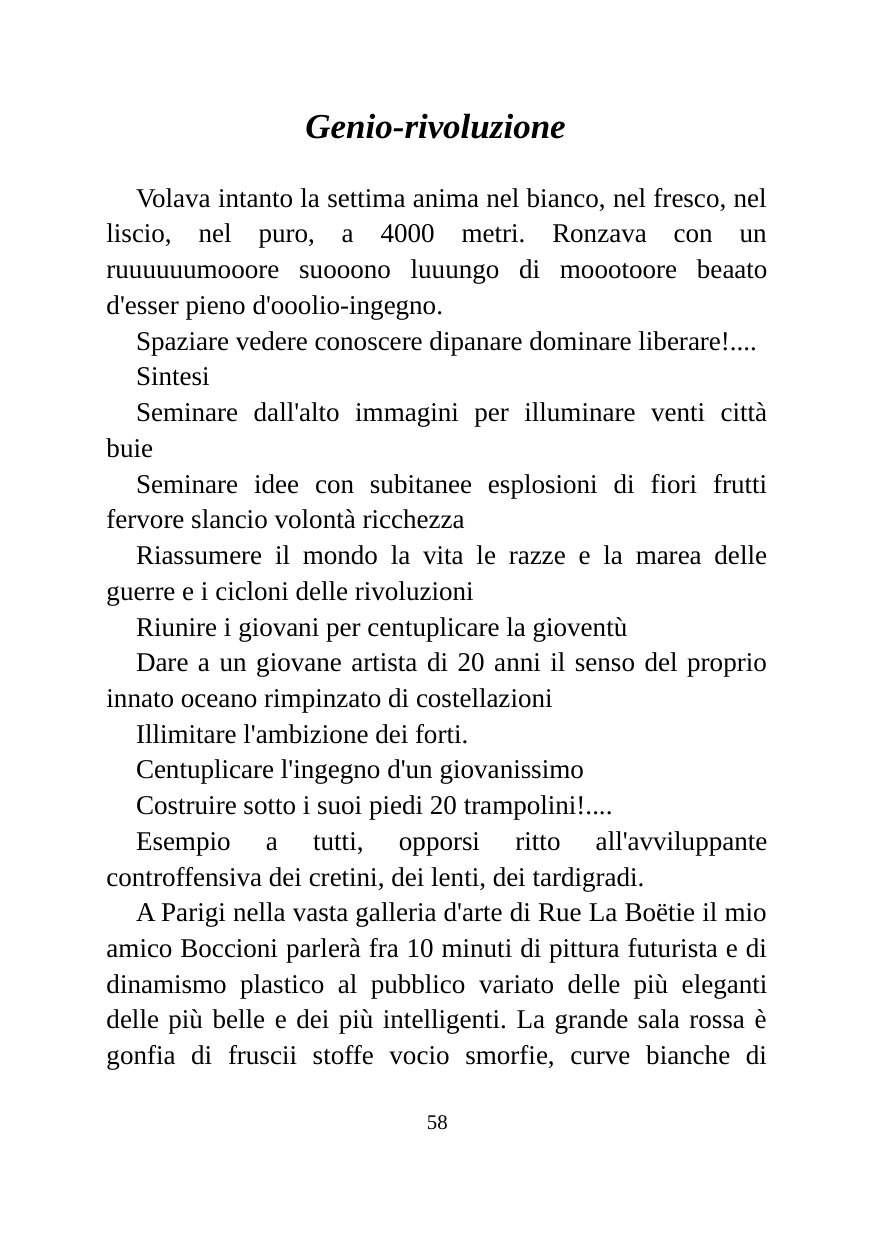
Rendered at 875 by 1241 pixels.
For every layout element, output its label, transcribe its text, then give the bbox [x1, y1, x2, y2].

text Spaziare vedere conoscere dipanare dominare liberare!.... [106, 325, 768, 356]
text Riunire i giovani per centuplicare la gioventù [106, 611, 768, 642]
text Riassumere il mondo la vita le razze e la marea delle guerre e i cicloni delle rivoluzioni [106, 539, 768, 606]
text Esempio a tutti, opporsi ritto all'avviluppante controffensiva dei cretini, dei lenti, dei tardigradi. [106, 825, 768, 892]
text Centuplicare l'ingegno d'un giovanissimo [106, 753, 768, 785]
text Volava intanto la settima anima nel bianco, nel fresco, nel liscio, nel puro, a 4000 metri. Ronzava con un ruuuuuumooore suooono luuungo di moootoore beaato d'esser pieno d'ooolio-ingegno. [106, 182, 768, 320]
text Illimitare l'ambizione dei forti. [106, 718, 768, 749]
text Sintesi [106, 361, 768, 392]
text Seminare dall'alto immagini per illuminare venti città buie [106, 396, 768, 463]
text A Parigi nella vasta galleria d'arte di Rue La Boëtie il mio amico Boccioni parlerà fra 10 minuti di pittura futurista e di dinamismo plastico al pubblico variato delle più eleganti delle più belle e dei più intelligenti. La grande sala rossa è gonfia di fruscii stoffe vocio smorfie, curve bianche di [106, 896, 768, 1071]
text Seminare idee con subitanee esplosioni di fiori frutti fervore slancio volontà ricchezza [106, 468, 768, 534]
text Dare a un giovane artista di 20 anni il senso del proprio innato oceano rimpinzato di costellazioni [106, 646, 768, 713]
subtitle Genio-rivoluzione [106, 106, 768, 146]
text Costruire sotto i suoi piedi 20 trampolini!.... [106, 789, 768, 820]
